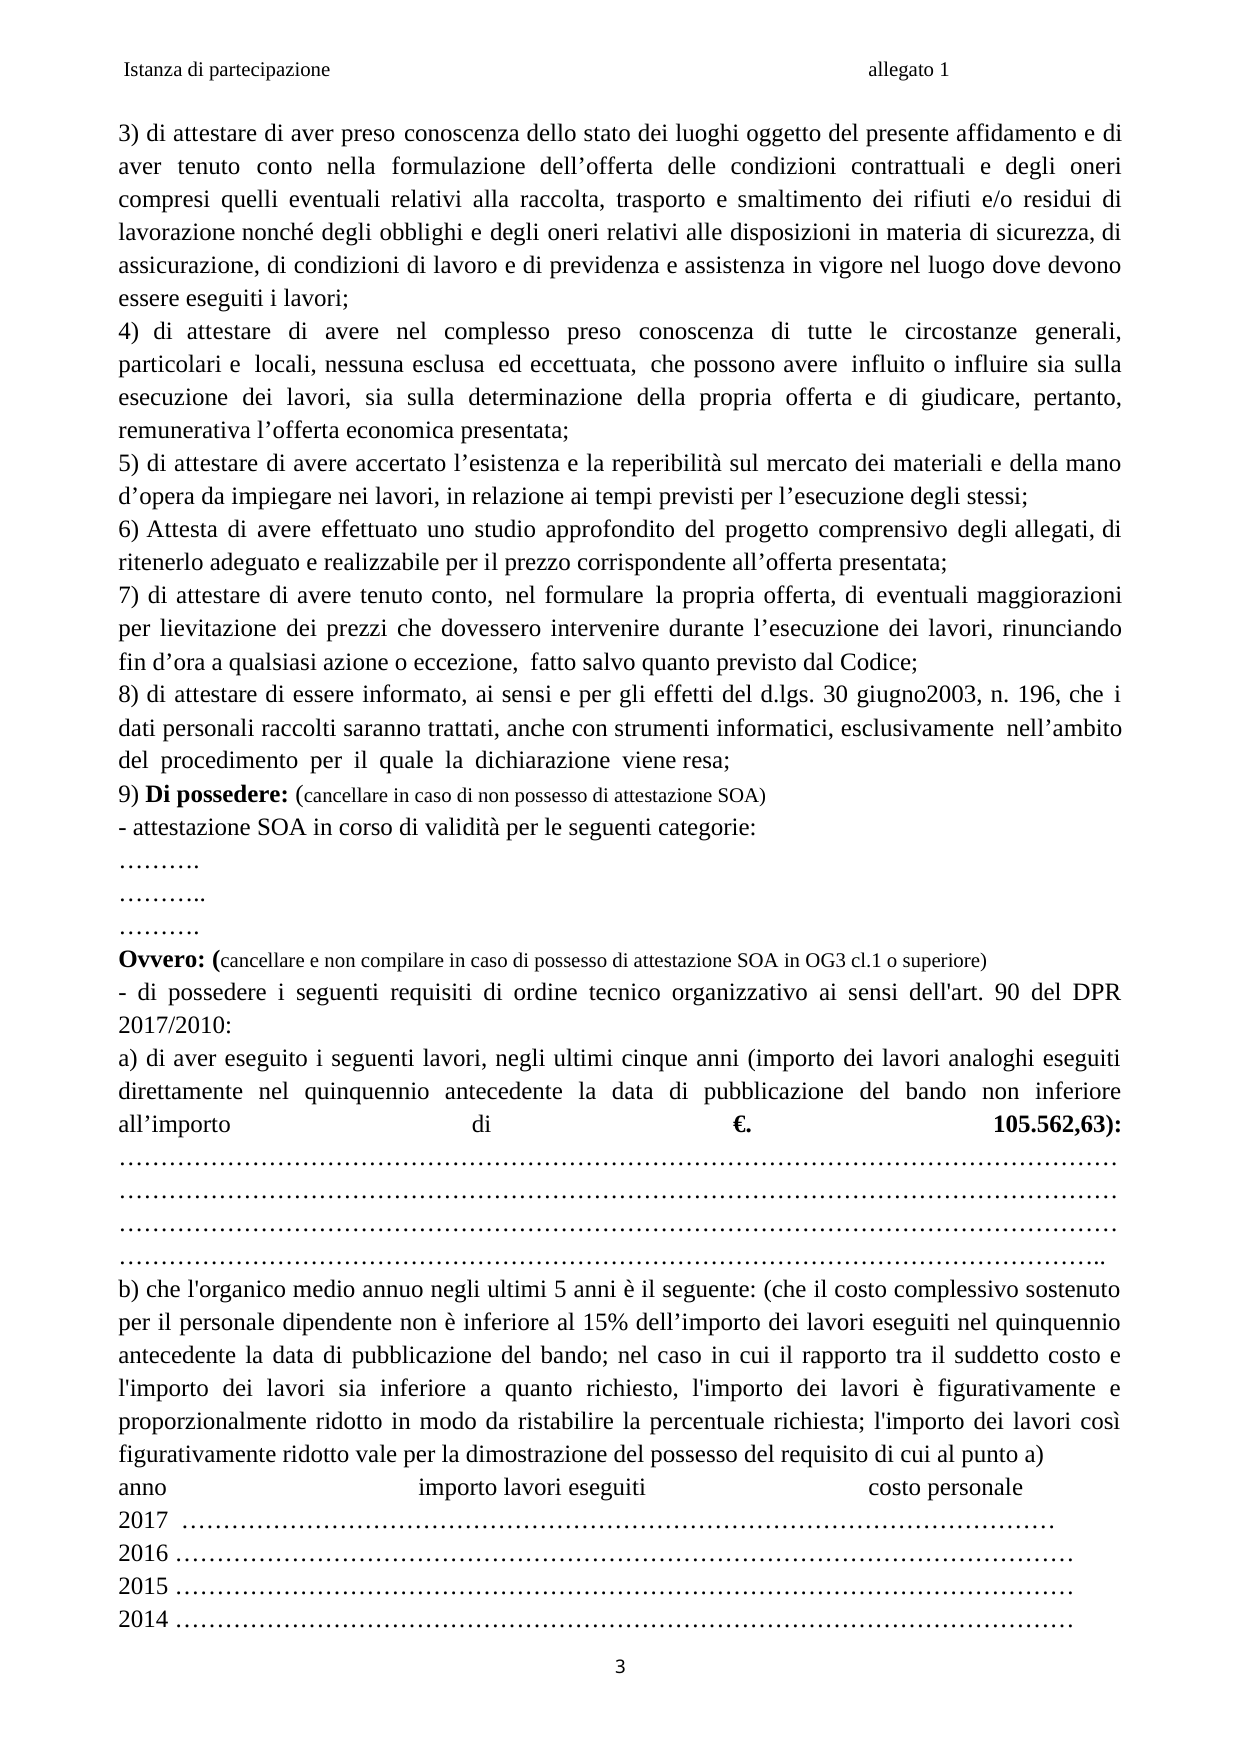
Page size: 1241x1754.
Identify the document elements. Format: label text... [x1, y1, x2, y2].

text 2016 ……………………………………………………………………………………………… [118, 1538, 1122, 1567]
text ………. [118, 911, 1122, 939]
text 3) di attestare di aver preso conoscenza dello stato dei luoghi oggetto del presente affidamento e di aver tenuto conto nella formulazione dell’offerta delle condizioni contrattuali e degli oneri compresi quelli eventuali relativi alla raccolta, trasporto e smaltimento dei rifiuti e/o residui di lavorazione nonché degli obblighi e degli oneri relativi alle disposizioni in materia di sicurezza, di assicurazione, di condizioni di lavoro e di previdenza e assistenza in vigore nel luogo dove devono essere eseguiti i lavori; [118, 118, 1122, 312]
text 8) di attestare di essere informato, ai sensi e per gli effetti del d.lgs. 30 giugno2003, n. 196, che i dati personali raccolti saranno trattati, anche con strumenti informatici, esclusivamente nell’ambito del procedimento per il quale la dichiarazione viene resa; [118, 679, 1122, 774]
text ……….. [118, 878, 1122, 906]
text - attestazione SOA in corso di validità per le seguenti categorie: [118, 812, 1122, 840]
text b) che l'organico medio annuo negli ultimi 5 anni è il seguente: (che il costo complessivo sostenuto per il personale dipendente non è inferiore al 15% dell’importo dei lavori eseguiti nel quinquennio antecedente la data di pubblicazione del bando; nel caso in cui il rapporto tra il suddetto costo e l'importo dei lavori sia inferiore a quanto richiesto, l'importo dei lavori è figurativamente e proporzionalmente ridotto in modo da ristabilire la percentuale richiesta; l'importo dei lavori così figurativamente ridotto vale per la dimostrazione del possesso del requisito di cui al punto a) [118, 1274, 1122, 1468]
text 4) di attestare di avere nel complesso preso conoscenza di tutte le circostanze generali, particolari e locali, nessuna esclusa ed eccettuata, che possono avere influito o influire sia sulla esecuzione dei lavori, sia sulla determinazione della propria offerta e di giudicare, pertanto, remunerativa l’offerta economica presentata; [118, 316, 1122, 444]
text 2017 …………………………………………………………………………………………… [118, 1505, 1122, 1534]
text 7) di attestare di avere tenuto conto, nel formulare la propria offerta, di eventuali maggiorazioni per lievitazione dei prezzi che dovessero intervenire durante l’esecuzione dei lavori, rinunciando fin d’ora a qualsiasi azione o eccezione, fatto salvo quanto previsto dal Codice; [118, 581, 1122, 675]
text 5) di attestare di avere accertato l’esistenza e la reperibilità sul mercato dei materiali e della mano d’opera da impiegare nei lavori, in relazione ai tempi previsti per l’esecuzione degli stessi; [118, 448, 1122, 510]
text 6) Attesta di avere effettuato uno studio approfondito del progetto comprensivo degli allegati, di ritenerlo adeguato e realizzabile per il prezzo corrispondente all’offerta presentata; [118, 514, 1122, 576]
text 2014 ……………………………………………………………………………………………… [118, 1604, 1122, 1633]
text 9) Di possedere: (cancellare in caso di non possesso di attestazione SOA) [118, 779, 1122, 807]
text anno importo lavori eseguiti costo personale [118, 1472, 1122, 1501]
text ………. [118, 845, 1122, 873]
text Ovvero: (cancellare e non compilare in caso di possesso di attestazione SOA in OG3 cl.1 o superiore) [118, 944, 1122, 972]
text 2015 ……………………………………………………………………………………………… [118, 1571, 1122, 1600]
text a) di aver eseguito i seguenti lavori, negli ultimi cinque anni (importo dei lavori analoghi eseguiti direttamente nel quinquennio antecedente la data di pubblicazione del bando non inferiore all’importo di €. 105.562,63): ……………………………………………………………………………………………………………………………………………………………………………………………………………………………………………………………………………………………………………………………………………………………………………………………………………………………………….. [118, 1043, 1122, 1270]
text - di possedere i seguenti requisiti di ordine tecnico organizzativo ai sensi dell'art. 90 del DPR 2017/2010: [118, 977, 1122, 1038]
